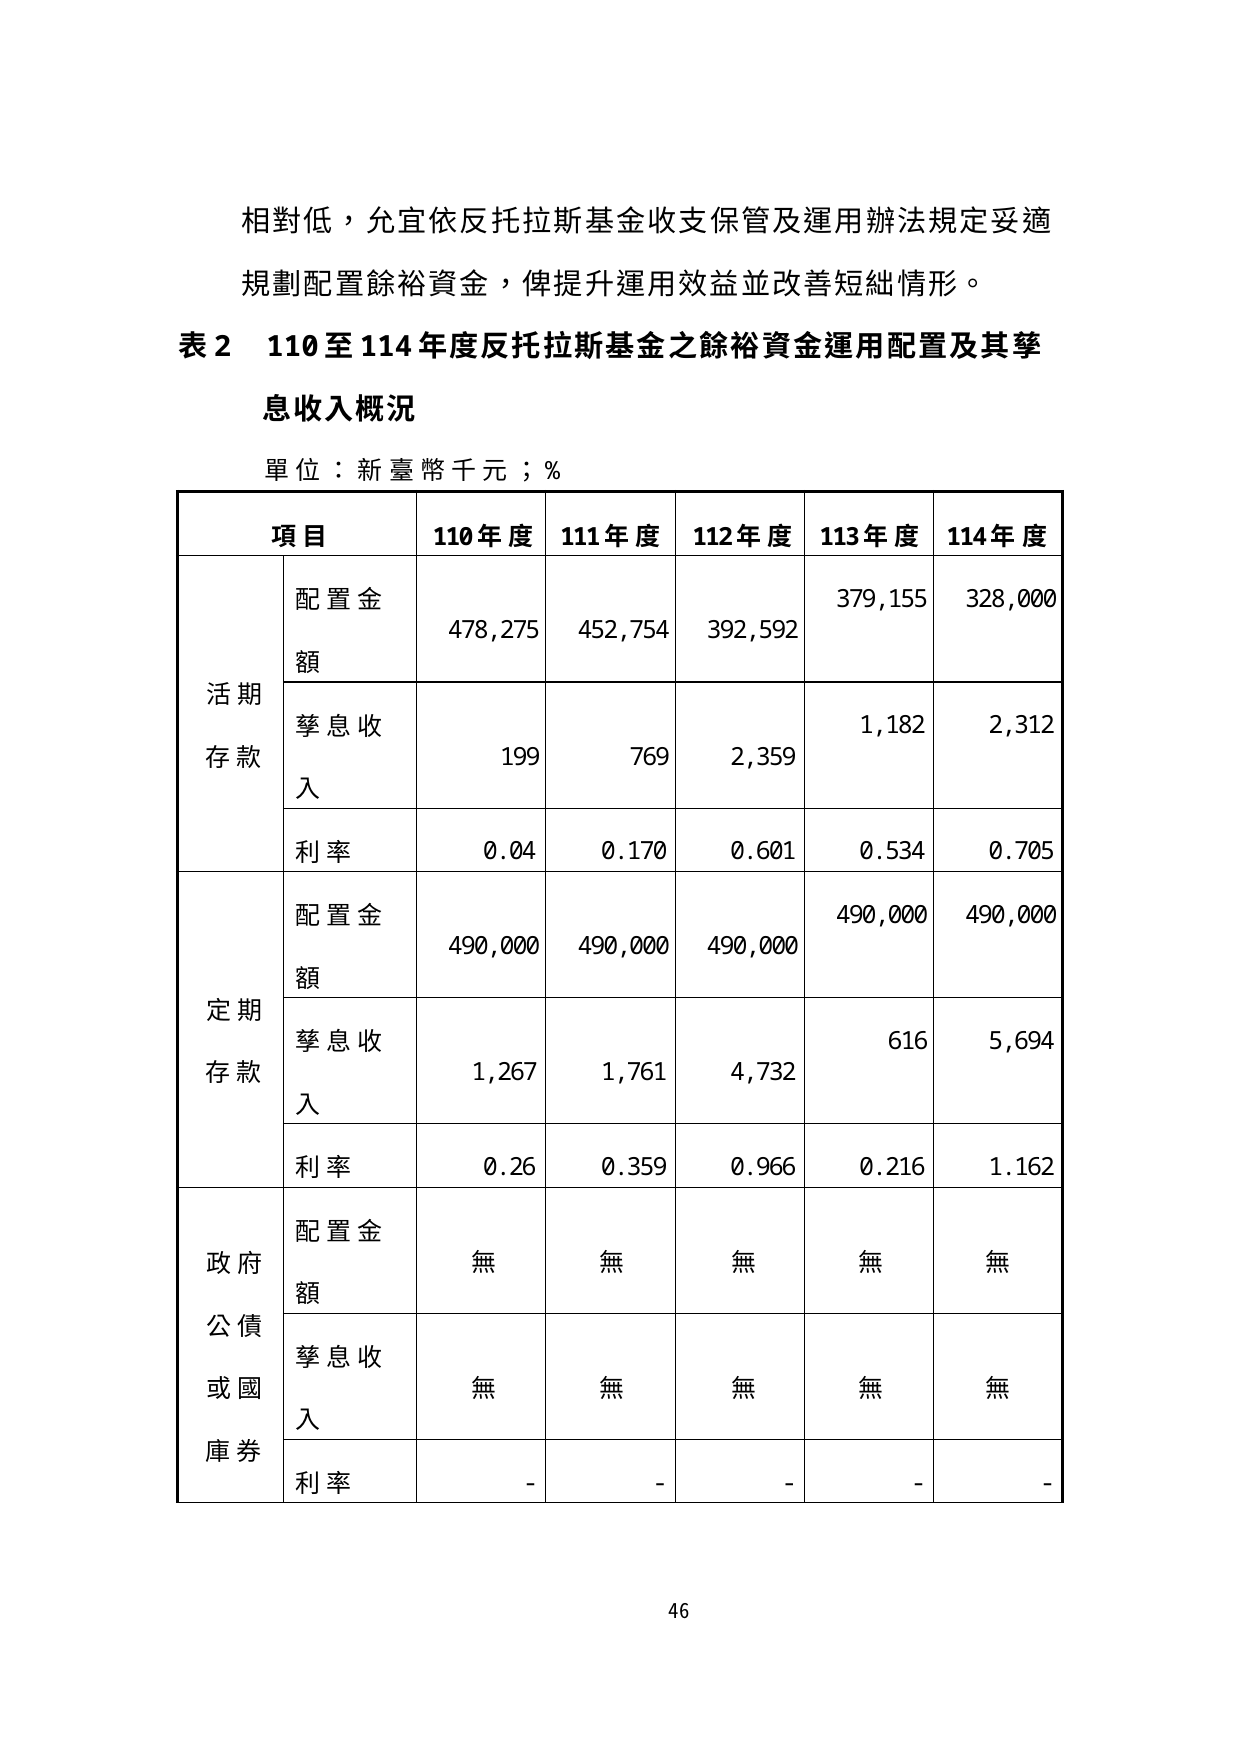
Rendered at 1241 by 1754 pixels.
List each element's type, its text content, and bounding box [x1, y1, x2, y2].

table_cell 4,732 [676, 998, 804, 1123]
table_cell 2,312 [934, 683, 1061, 807]
table_cell 利率 [284, 1124, 416, 1187]
table_cell 616 [805, 998, 933, 1123]
table_cell 無 [676, 1188, 804, 1313]
table_cell 0.26 [417, 1124, 545, 1187]
table_cell 政府公債或國庫券 [179, 1188, 283, 1502]
table_cell 328,000 [934, 556, 1061, 681]
table_cell 0.170 [546, 809, 675, 871]
table_cell 0.966 [676, 1124, 804, 1187]
table_cell - [934, 1440, 1061, 1502]
table_cell 孳息收入 [284, 998, 416, 1123]
table_cell 769 [546, 683, 675, 807]
table_cell 無 [934, 1188, 1061, 1313]
table_header 111年度 [546, 493, 675, 555]
table_cell 0.534 [805, 809, 933, 871]
table_cell - [805, 1440, 933, 1502]
table_cell 1.162 [934, 1124, 1061, 1187]
table_cell 379,155 [805, 556, 933, 681]
table_cell - [417, 1440, 545, 1502]
table_cell 配置金額 [284, 872, 416, 997]
table_cell 無 [934, 1314, 1061, 1439]
table_header 110年度 [417, 493, 545, 555]
table_cell 490,000 [934, 872, 1061, 997]
table_cell 利率 [284, 1440, 416, 1502]
table_cell 0.705 [934, 809, 1061, 871]
table_cell 0.04 [417, 809, 545, 871]
table_cell 無 [417, 1188, 545, 1313]
table_cell 無 [805, 1314, 933, 1439]
table_cell 478,275 [417, 556, 545, 681]
table_header 114年度 [934, 493, 1061, 555]
table_cell 0.359 [546, 1124, 675, 1187]
table_cell 無 [546, 1314, 675, 1439]
text 表2 110至114年度反托拉斯基金之餘裕資金運用配置及其孳息收入概況 單位：新臺幣千元；% [177, 302, 1063, 490]
table_cell 490,000 [546, 872, 675, 997]
table_header 113年度 [805, 493, 933, 555]
table_cell 199 [417, 683, 545, 807]
table_cell 1,761 [546, 998, 675, 1123]
table_cell 5,694 [934, 998, 1061, 1123]
table_cell 1,267 [417, 998, 545, 1123]
text 相對低，允宜依反托拉斯基金收支保管及運用辦法規定妥適規劃配置餘裕資金，俾提升運用效益並改善短絀情形。 [236, 177, 1063, 302]
table_cell 活期存款 [179, 556, 283, 871]
table_cell 定期存款 [179, 872, 283, 1187]
table_cell 配置金額 [284, 1188, 416, 1313]
table_cell 無 [676, 1314, 804, 1439]
table_cell 無 [417, 1314, 545, 1439]
table_cell 孳息收入 [284, 683, 416, 807]
table_cell 490,000 [417, 872, 545, 997]
table_cell 490,000 [676, 872, 804, 997]
table_header 項目 [179, 493, 416, 555]
table_cell 0.601 [676, 809, 804, 871]
table_cell 配置金額 [284, 556, 416, 681]
table_cell 490,000 [805, 872, 933, 997]
table_cell 孳息收入 [284, 1314, 416, 1439]
table_cell 452,754 [546, 556, 675, 681]
table_cell - [676, 1440, 804, 1502]
table_cell 無 [546, 1188, 675, 1313]
table_cell 0.216 [805, 1124, 933, 1187]
table_cell 2,359 [676, 683, 804, 807]
table_cell 1,182 [805, 683, 933, 807]
table_cell 392,592 [676, 556, 804, 681]
table_cell - [546, 1440, 675, 1502]
table_header 112年度 [676, 493, 804, 555]
table_cell 利率 [284, 809, 416, 871]
table_cell 無 [805, 1188, 933, 1313]
